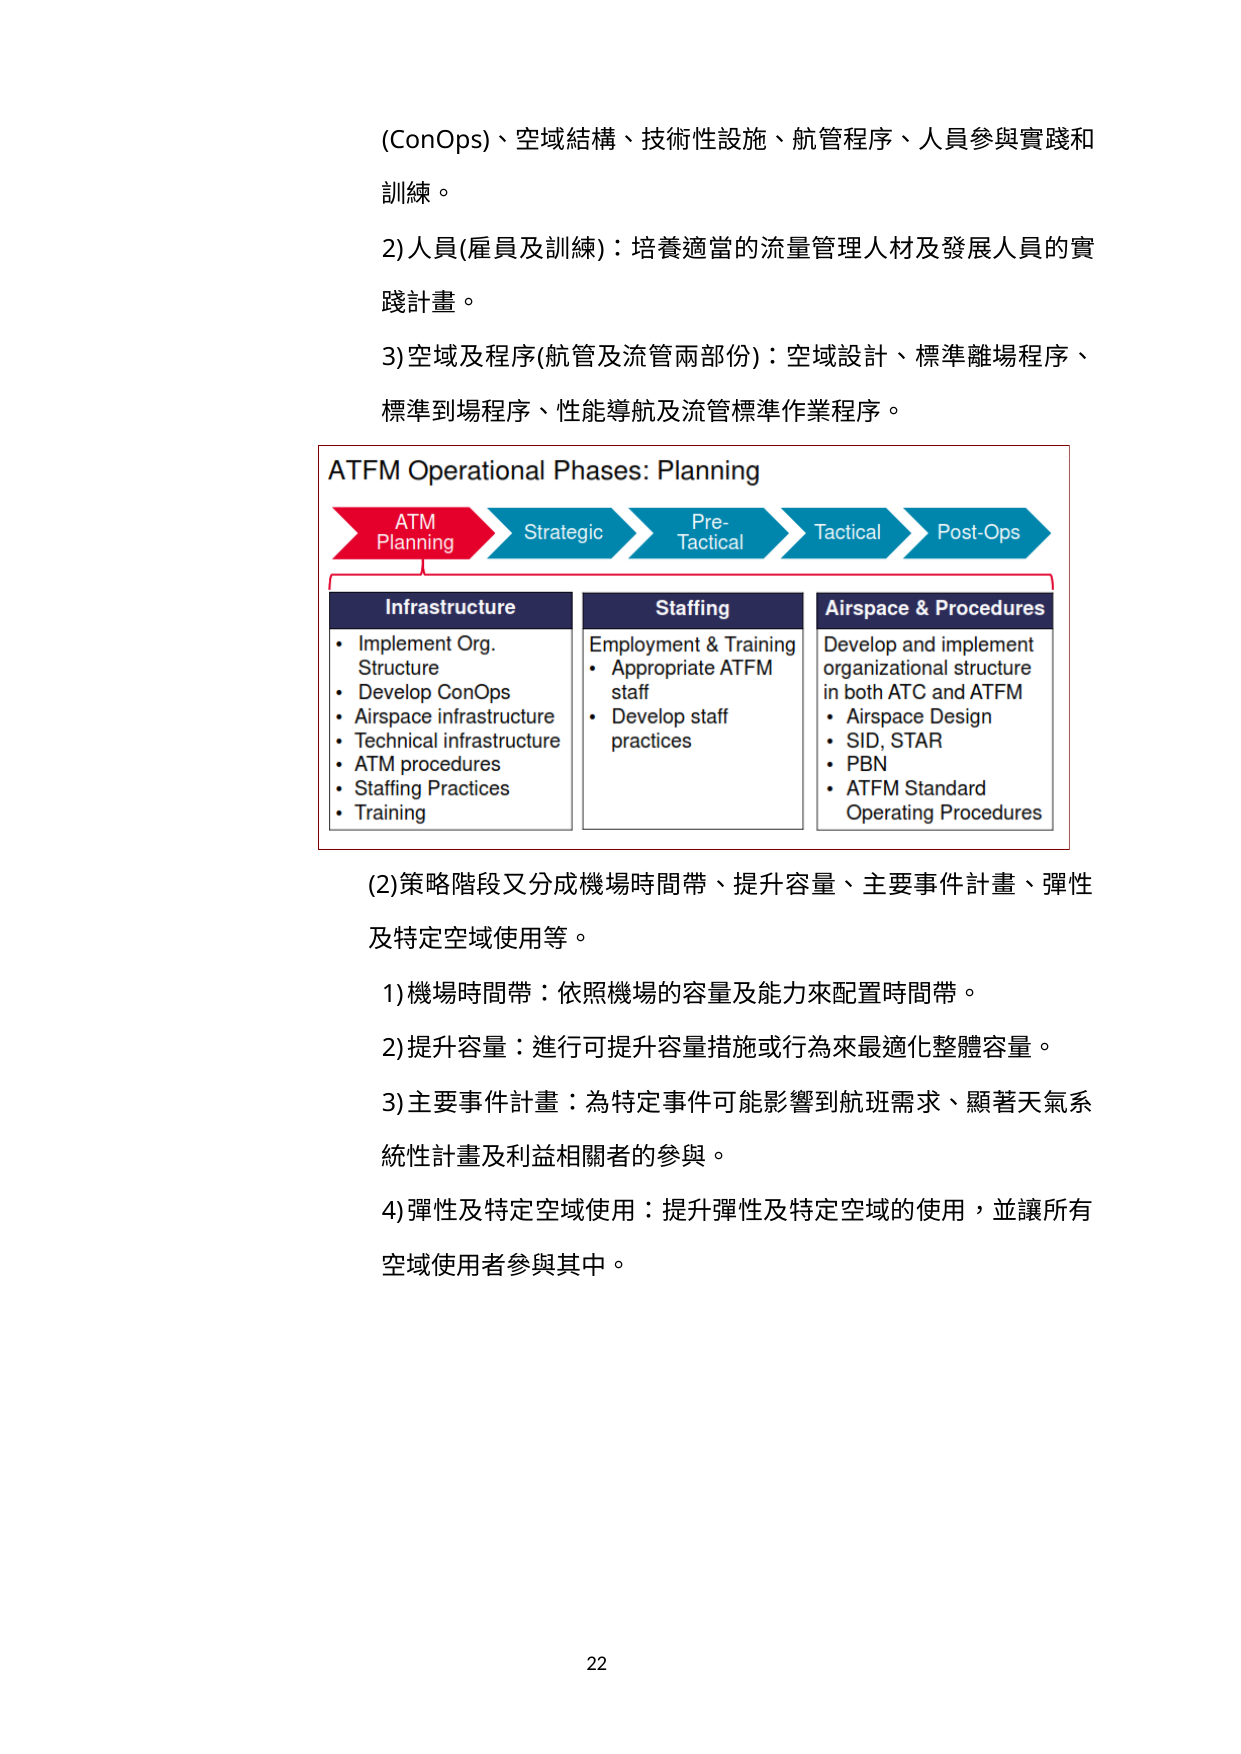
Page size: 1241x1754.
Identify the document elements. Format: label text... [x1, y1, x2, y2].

list 提升容量：進行可提升容量措施或行為來最適化整體容量。 [382, 1028, 1095, 1064]
list 彈性及特定空域使用：提升彈性及特定空域的使用，並讓所有空域使用者參與其中。 [382, 1191, 1095, 1281]
list 空域及程序(航管及流管兩部份)：空域設計、標準離場程序、標準到場程序、性能導航及流管標準作業程序。 [382, 337, 1095, 427]
list 主要事件計畫：為特定事件可能影響到航班需求、顯著天氣系統性計畫及利益相關者的參與。 [382, 1082, 1095, 1173]
list 機場時間帶：依照機場的容量及能力來配置時間帶。 [382, 973, 1095, 1009]
list (ConOps)、空域結構、技術性設施、航管程序、人員參與實踐和訓練。 [382, 119, 1095, 210]
list 策略階段又分成機場時間帶、提升容量、主要事件計畫、彈性及特定空域使用等。 [368, 864, 1095, 955]
list 人員(雇員及訓練)：培養適當的流量管理人材及發展人員的實踐計畫。 [382, 228, 1095, 319]
